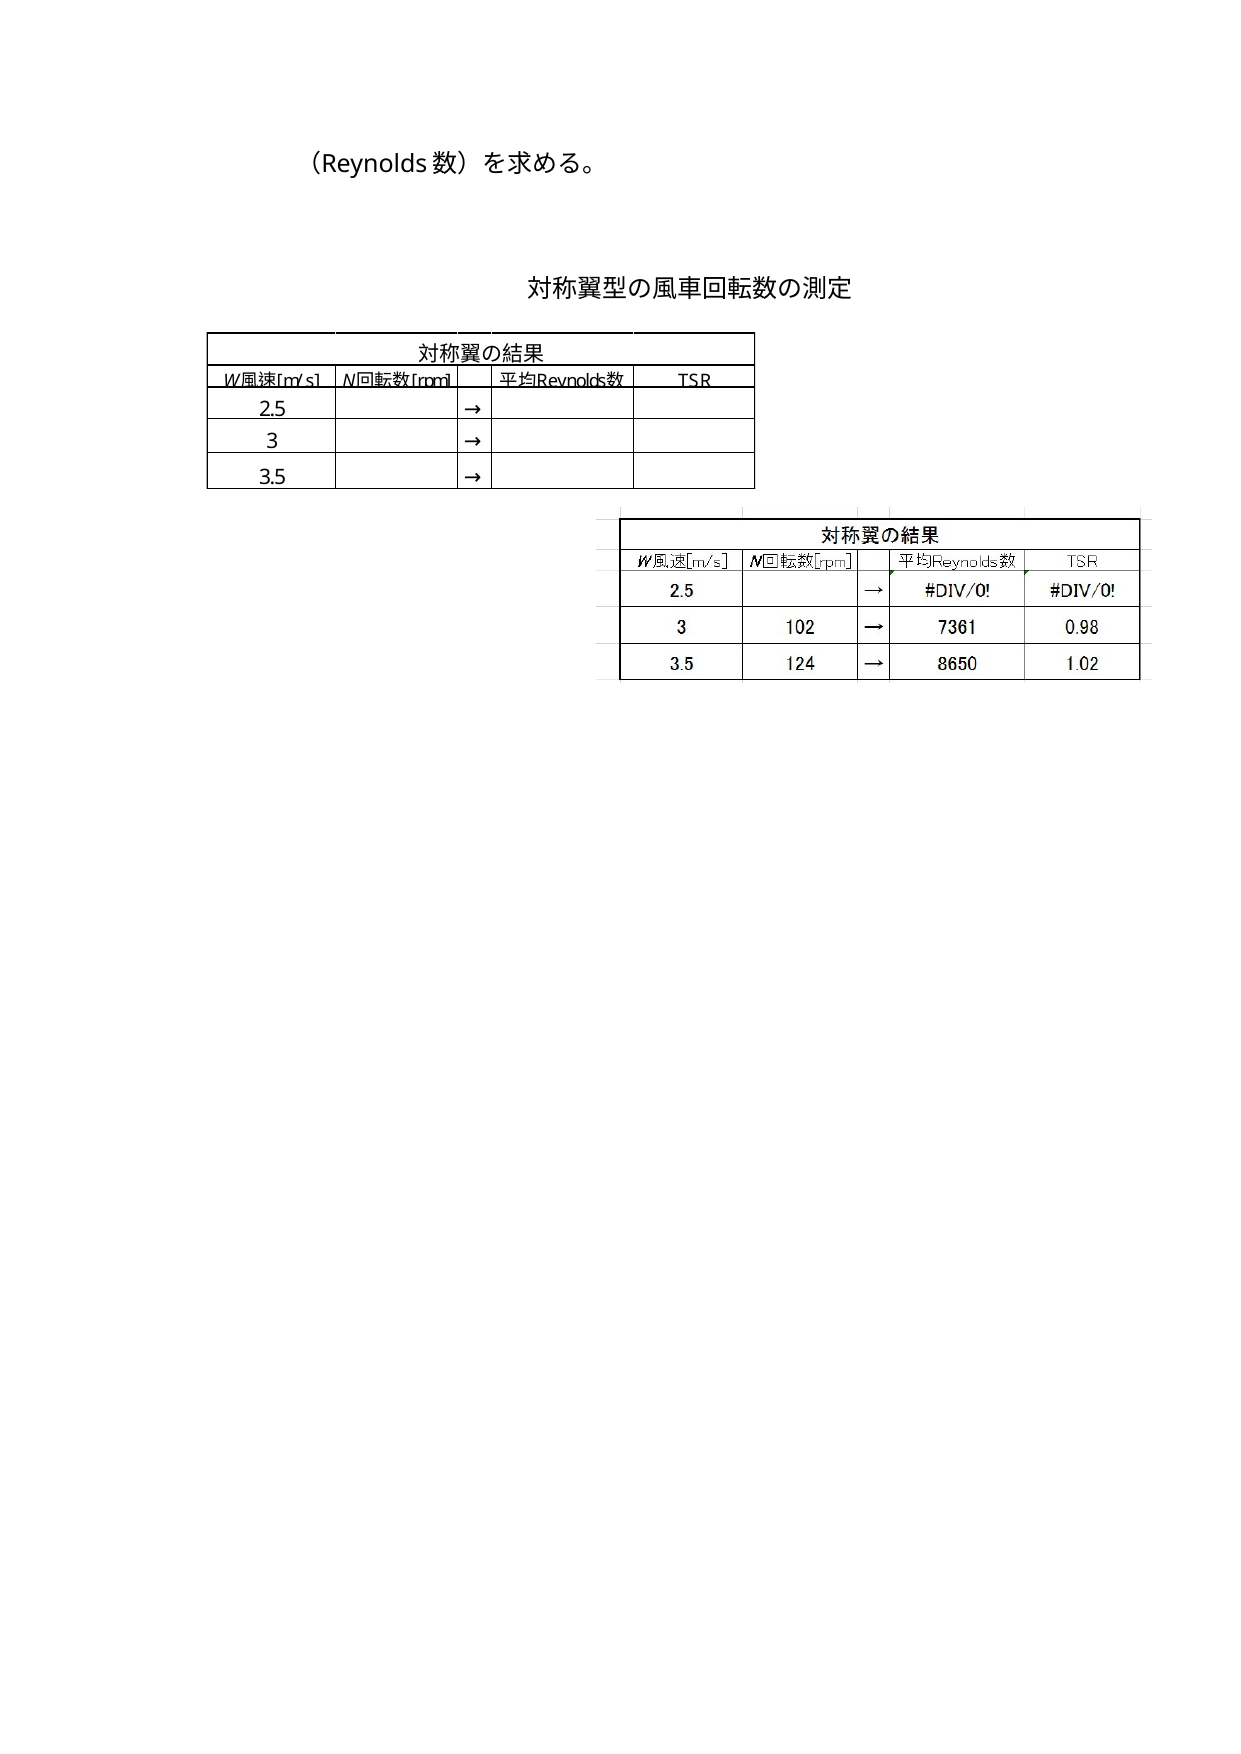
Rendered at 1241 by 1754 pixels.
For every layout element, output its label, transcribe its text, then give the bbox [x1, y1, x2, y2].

text 対称翼型の風車回転数の測定 [177, 244, 1152, 307]
text （Reynolds数）を求める。 [221, 119, 1152, 182]
